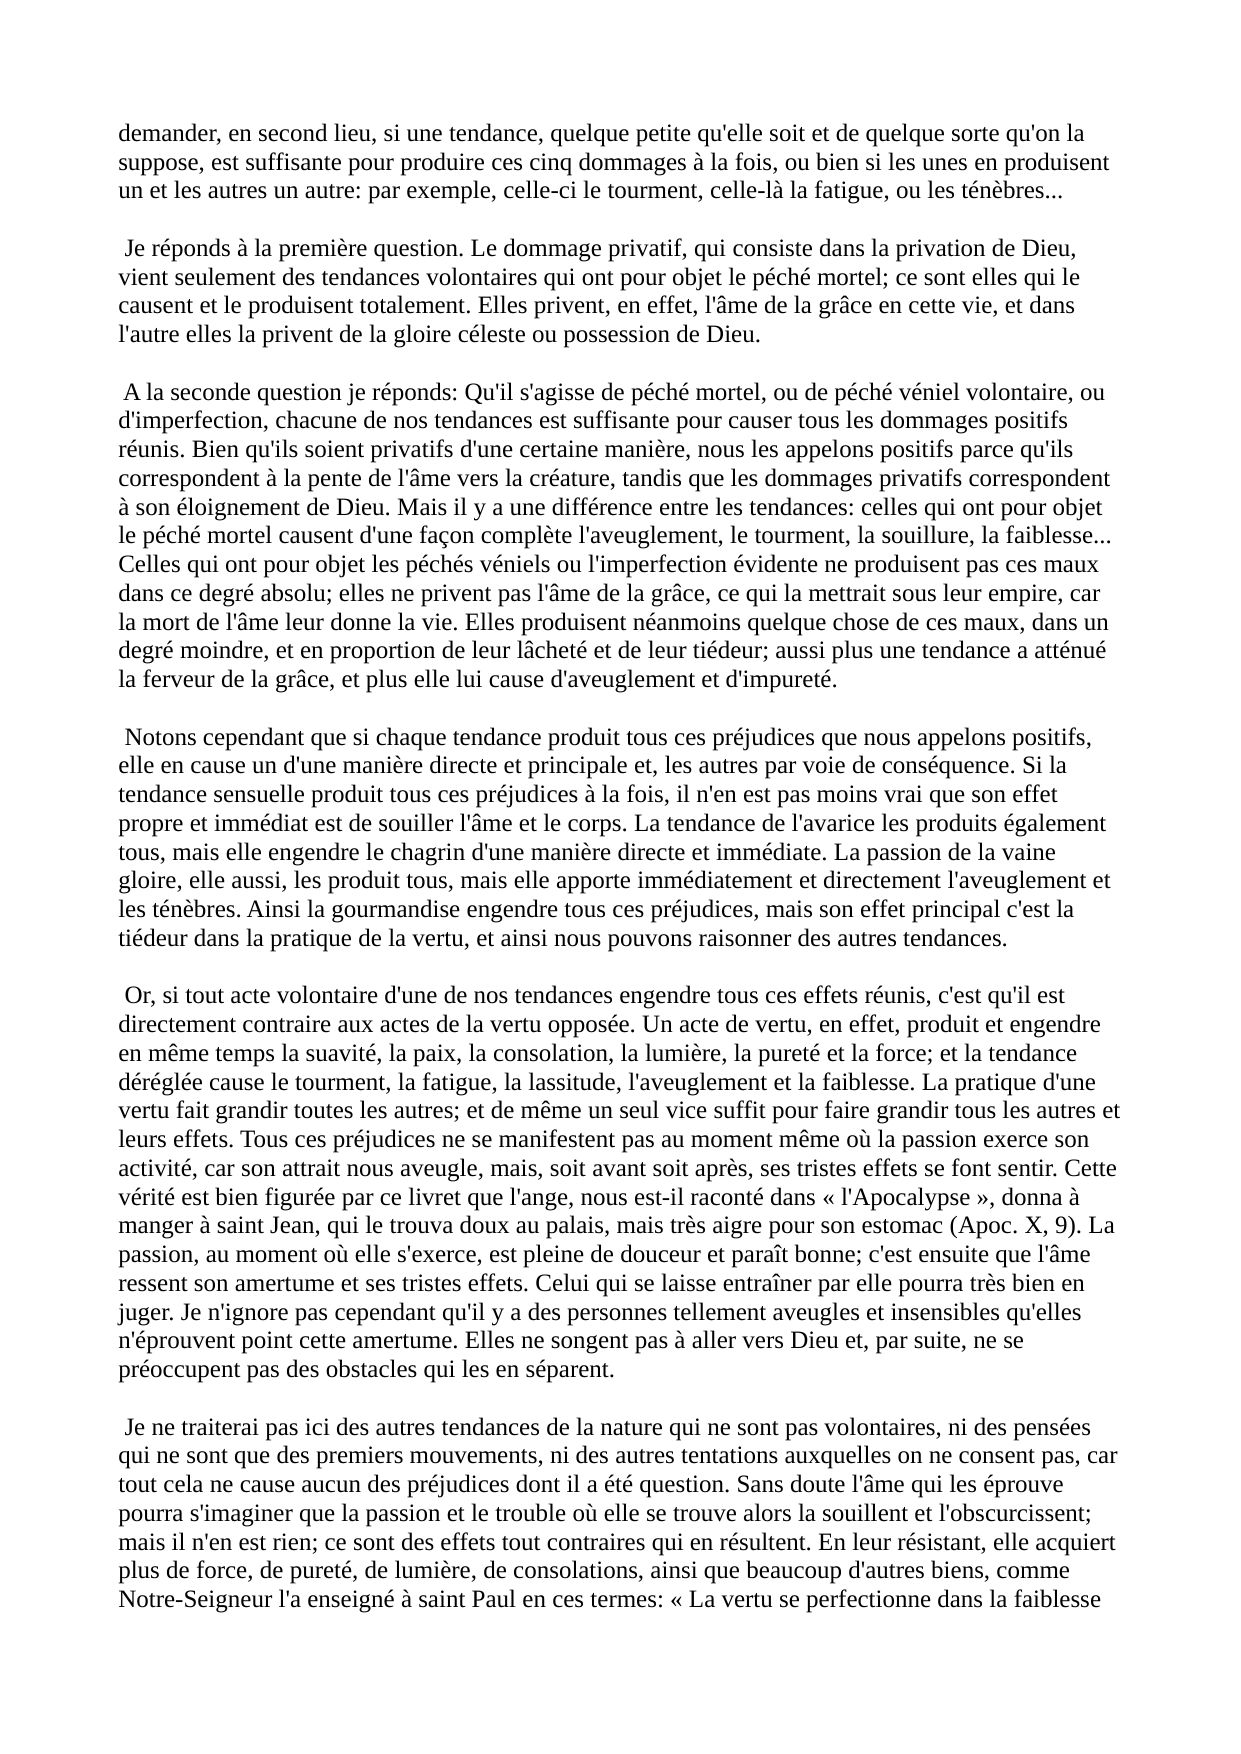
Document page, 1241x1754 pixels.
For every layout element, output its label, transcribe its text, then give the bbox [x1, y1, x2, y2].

text demander, en second lieu, si une tendance, quelque petite qu'elle soit et de quelque sorte qu'on la suppose, est suffisante pour produire ces cinq dommages à la fois, ou bien si les unes en produisent un et les autres un autre: par exemple, celle-ci le tourment, celle-là la fatigue, ou les ténèbres... [118, 118, 1122, 204]
text Je réponds à la première question. Le dommage privatif, qui consiste dans la privation de Dieu, vient seulement des tendances volontaires qui ont pour objet le péché mortel; ce sont elles qui le causent et le produisent totalement. Elles privent, en effet, l'âme de la grâce en cette vie, et dans l'autre elles la privent de la gloire céleste ou possession de Dieu. [118, 233, 1122, 348]
text Notons cependant que si chaque tendance produit tous ces préjudices que nous appelons positifs, elle en cause un d'une manière directe et principale et, les autres par voie de conséquence. Si la tendance sensuelle produit tous ces préjudices à la fois, il n'en est pas moins vrai que son effet propre et immédiat est de souiller l'âme et le corps. La tendance de l'avarice les produits également tous, mais elle engendre le chagrin d'une manière directe et immédiate. La passion de la vaine gloire, elle aussi, les produit tous, mais elle apporte immédiatement et directement l'aveuglement et les ténèbres. Ainsi la gourmandise engendre tous ces préjudices, mais son effet principal c'est la tiédeur dans la pratique de la vertu, et ainsi nous pouvons raisonner des autres tendances. [118, 722, 1122, 952]
text Je ne traiterai pas ici des autres tendances de la nature qui ne sont pas volontaires, ni des pensées qui ne sont que des premiers mouvements, ni des autres tentations auxquelles on ne consent pas, car tout cela ne cause aucun des préjudices dont il a été question. Sans doute l'âme qui les éprouve pourra s'imaginer que la passion et le trouble où elle se trouve alors la souillent et l'obscurcissent; mais il n'en est rien; ce sont des effets tout contraires qui en résultent. En leur résistant, elle acquiert plus de force, de pureté, de lumière, de consolations, ainsi que beaucoup d'autres biens, comme Notre-Seigneur l'a enseigné à saint Paul en ces termes: « La vertu se perfectionne dans la faiblesse [118, 1412, 1122, 1613]
text A la seconde question je réponds: Qu'il s'agisse de péché mortel, ou de péché véniel volontaire, ou d'imperfection, chacune de nos tendances est suffisante pour causer tous les dommages positifs réunis. Bien qu'ils soient privatifs d'une certaine manière, nous les appelons positifs parce qu'ils correspondent à la pente de l'âme vers la créature, tandis que les dommages privatifs correspondent à son éloignement de Dieu. Mais il y a une différence entre les tendances: celles qui ont pour objet le péché mortel causent d'une façon complète l'aveuglement, le tourment, la souillure, la faiblesse... Celles qui ont pour objet les péchés véniels ou l'imperfection évidente ne produisent pas ces maux dans ce degré absolu; elles ne privent pas l'âme de la grâce, ce qui la mettrait sous leur empire, car la mort de l'âme leur donne la vie. Elles produisent néanmoins quelque chose de ces maux, dans un degré moindre, et en proportion de leur lâcheté et de leur tiédeur; aussi plus une tendance a atténué la ferveur de la grâce, et plus elle lui cause d'aveuglement et d'impureté. [118, 377, 1122, 693]
text Or, si tout acte volontaire d'une de nos tendances engendre tous ces effets réunis, c'est qu'il est directement contraire aux actes de la vertu opposée. Un acte de vertu, en effet, produit et engendre en même temps la suavité, la paix, la consolation, la lumière, la pureté et la force; et la tendance déréglée cause le tourment, la fatigue, la lassitude, l'aveuglement et la faiblesse. La pratique d'une vertu fait grandir toutes les autres; et de même un seul vice suffit pour faire grandir tous les autres et leurs effets. Tous ces préjudices ne se manifestent pas au moment même où la passion exerce son activité, car son attrait nous aveugle, mais, soit avant soit après, ses tristes effets se font sentir. Cette vérité est bien figurée par ce livret que l'ange, nous est-il raconté dans « l'Apocalypse », donna à manger à saint Jean, qui le trouva doux au palais, mais très aigre pour son estomac (Apoc. X, 9). La passion, au moment où elle s'exerce, est pleine de douceur et paraît bonne; c'est ensuite que l'âme ressent son amertume et ses tristes effets. Celui qui se laisse entraîner par elle pourra très bien en juger. Je n'ignore pas cependant qu'il y a des personnes tellement aveugles et insensibles qu'elles n'éprouvent point cette amertume. Elles ne songent pas à aller vers Dieu et, par suite, ne se préoccupent pas des obstacles qui les en séparent. [118, 981, 1122, 1383]
